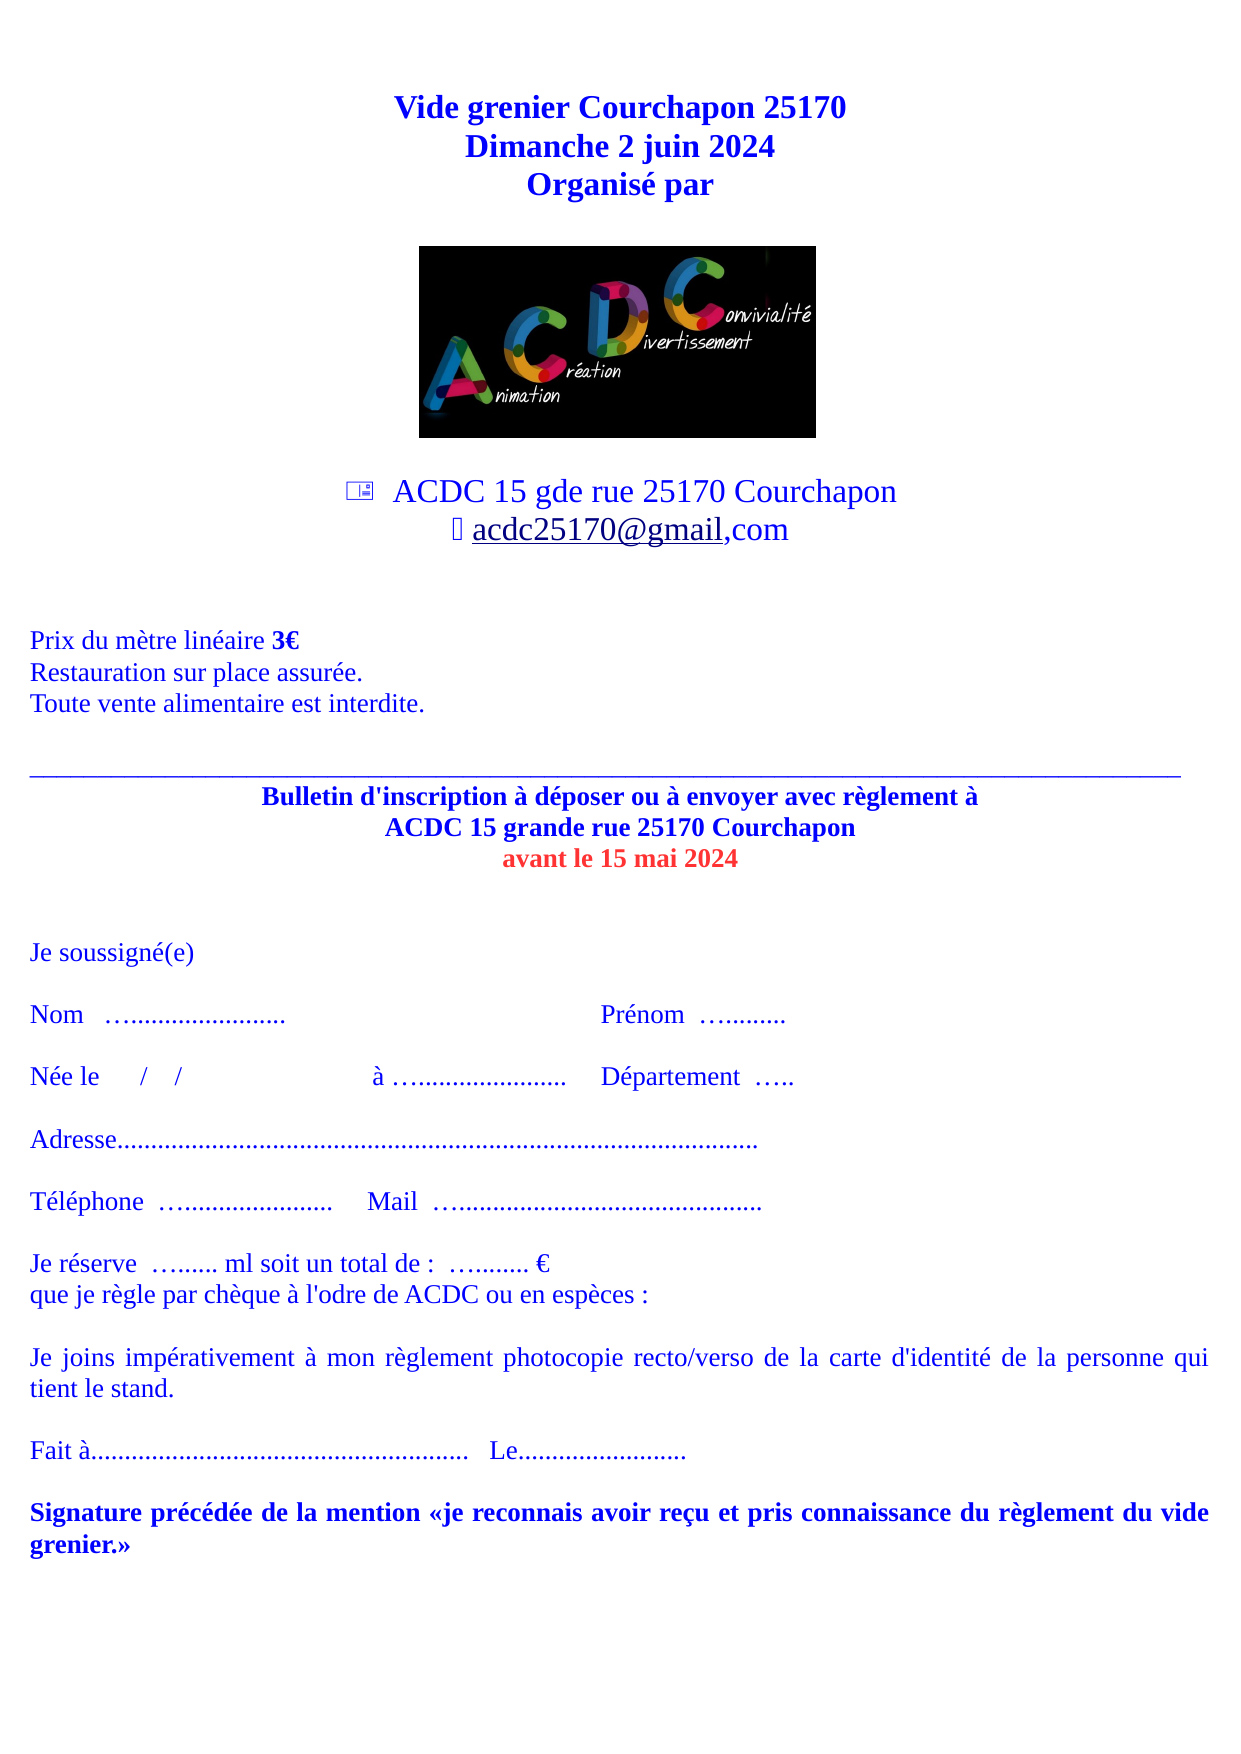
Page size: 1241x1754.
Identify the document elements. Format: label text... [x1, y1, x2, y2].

text Je réserve …...... ml soit un total de : …........ € [29, 1247, 1211, 1278]
text ACDC 15 grande rue 25170 Courchapon [29, 811, 1211, 842]
text Adresse............................................................................................... [29, 1123, 1211, 1154]
text Nom …....................... Prénom …......... [29, 998, 1211, 1029]
text Organisé par [29, 164, 1211, 203]
text Fait à........................................................ Le......................... [29, 1434, 1211, 1465]
picture [419, 246, 816, 438]
text Née le / / à …...................... Département ….. [29, 1061, 1211, 1092]
text Bulletin d'inscription à déposer ou à envoyer avec règlement à [29, 780, 1211, 811]
text que je règle par chèque à l'odre de ACDC ou en espèces : [29, 1278, 1211, 1310]
text Prix du mètre linéaire 3€ [29, 624, 1211, 656]
text  acdc25170@gmail,com [29, 509, 1211, 548]
text  ACDC 15 gde rue 25170 Courchapon [29, 471, 1211, 509]
text _____________________________________________________________________________________ [29, 749, 1211, 780]
text avant le 15 mai 2024 [29, 842, 1211, 874]
text Toute vente alimentaire est interdite. [29, 687, 1211, 718]
text Je joins impérativement à mon règlement photocopie recto/verso de la carte d'identité de la personne qui tient le stand. [29, 1341, 1211, 1403]
text Téléphone …...................... Mail …............................................. [29, 1185, 1211, 1216]
text Dimanche 2 juin 2024 [29, 126, 1211, 164]
text Je soussigné(e) [29, 936, 1211, 967]
text Vide grenier Courchapon 25170 [29, 88, 1211, 126]
text Restauration sur place assurée. [29, 656, 1211, 687]
text Signature précédée de la mention «je reconnais avoir reçu et pris connaissance du règlement du vide grenier.» [29, 1497, 1211, 1559]
